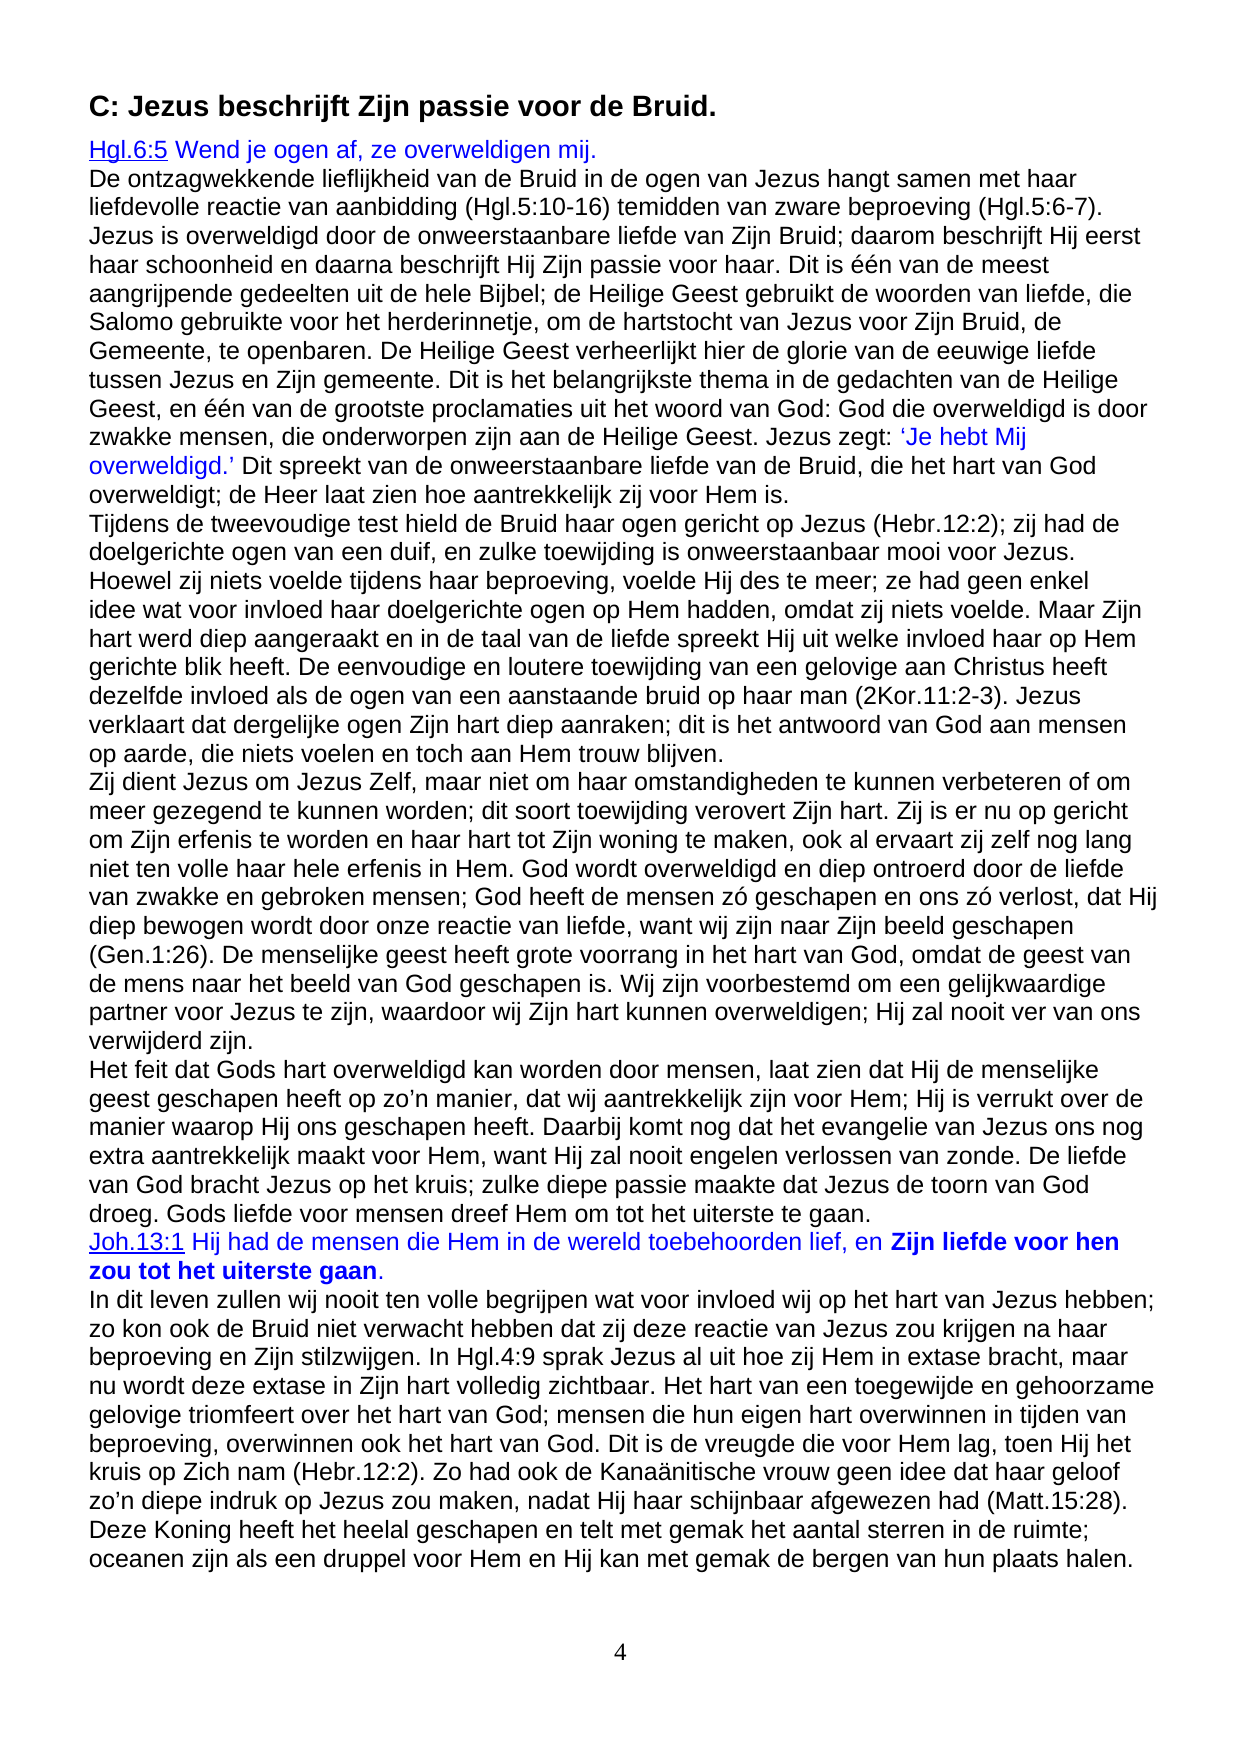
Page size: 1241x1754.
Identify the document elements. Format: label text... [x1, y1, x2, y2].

subtitle C: Jezus beschrijft Zijn passie voor de Bruid. [88, 88, 1152, 122]
text Hgl.6:5 Wend je ogen af, ze overweldigen mij. [88, 135, 1163, 163]
text Joh.13:1 Hij had de mensen die Hem in de wereld toebehoorden lief, en Zijn liefde voor hen zou tot het uiterste gaan. [88, 1227, 1163, 1285]
text De ontzagwekkende lieflijkheid van de Bruid in de ogen van Jezus hangt samen met haar liefdevolle reactie van aanbidding (Hgl.5:10-16) temidden van zware beproeving (Hgl.5:6-7). Jezus is overweldigd door de onweerstaanbare liefde van Zijn Bruid; daarom beschrijft Hij eerst haar schoonheid en daarna beschrijft Hij Zijn passie voor haar. Dit is één van de meest aangrijpende gedeelten uit de hele Bijbel; de Heilige Geest gebruikt de woorden van liefde, die Salomo gebruikte voor het herderinnetje, om de hartstocht van Jezus voor Zijn Bruid, de Gemeente, te openbaren. De Heilige Geest verheerlijkt hier de glorie van de eeuwige liefde tussen Jezus en Zijn gemeente. Dit is het belangrijkste thema in de gedachten van de Heilige Geest, en één van de grootste proclamaties uit het woord van God: God die overweldigd is door zwakke mensen, die onderworpen zijn aan de Heilige Geest. Jezus zegt: ‘Je hebt Mij overweldigd.’ Dit spreekt van de onweerstaanbare liefde van de Bruid, die het hart van God overweldigt; de Heer laat zien hoe aantrekkelijk zij voor Hem is. [88, 163, 1163, 508]
text Deze Koning heeft het heelal geschapen en telt met gemak het aantal sterren in de ruimte; oceanen zijn als een druppel voor Hem en Hij kan met gemak de bergen van hun plaats halen. [88, 1515, 1163, 1572]
text Tijdens de tweevoudige test hield de Bruid haar ogen gericht op Jezus (Hebr.12:2); zij had de doelgerichte ogen van een duif, en zulke toewijding is onweerstaanbaar mooi voor Jezus. Hoewel zij niets voelde tijdens haar beproeving, voelde Hij des te meer; ze had geen enkel [88, 508, 1163, 595]
text Zij dient Jezus om Jezus Zelf, maar niet om haar omstandigheden te kunnen verbeteren of om meer gezegend te kunnen worden; dit soort toewijding verovert Zijn hart. Zij is er nu op gericht om Zijn erfenis te worden en haar hart tot Zijn woning te maken, ook al ervaart zij zelf nog lang niet ten volle haar hele erfenis in Hem. God wordt overweldigd en diep ontroerd door de liefde van zwakke en gebroken mensen; God heeft de mensen zó geschapen en ons zó verlost, dat Hij diep bewogen wordt door onze reactie van liefde, want wij zijn naar Zijn beeld geschapen (Gen.1:26). De menselijke geest heeft grote voorrang in het hart van God, omdat de geest van de mens naar het beeld van God geschapen is. Wij zijn voorbestemd om een gelijkwaardige partner voor Jezus te zijn, waardoor wij Zijn hart kunnen overweldigen; Hij zal nooit ver van ons verwijderd zijn. [88, 767, 1163, 1055]
text idee wat voor invloed haar doelgerichte ogen op Hem hadden, omdat zij niets voelde. Maar Zijn hart werd diep aangeraakt en in de taal van de liefde spreekt Hij uit welke invloed haar op Hem gerichte blik heeft. De eenvoudige en loutere toewijding van een gelovige aan Christus heeft dezelfde invloed als de ogen van een aanstaande bruid op haar man (2Kor.11:2-3). Jezus verklaart dat dergelijke ogen Zijn hart diep aanraken; dit is het antwoord van God aan mensen op aarde, die niets voelen en toch aan Hem trouw blijven. [88, 595, 1163, 767]
text Het feit dat Gods hart overweldigd kan worden door mensen, laat zien dat Hij de menselijke geest geschapen heeft op zo’n manier, dat wij aantrekkelijk zijn voor Hem; Hij is verrukt over de manier waarop Hij ons geschapen heeft. Daarbij komt nog dat het evangelie van Jezus ons nog extra aantrekkelijk maakt voor Hem, want Hij zal nooit engelen verlossen van zonde. De liefde van God bracht Jezus op het kruis; zulke diepe passie maakte dat Jezus de toorn van God droeg. Gods liefde voor mensen dreef Hem om tot het uiterste te gaan. [88, 1055, 1163, 1227]
text In dit leven zullen wij nooit ten volle begrijpen wat voor invloed wij op het hart van Jezus hebben; zo kon ook de Bruid niet verwacht hebben dat zij deze reactie van Jezus zou krijgen na haar beproeving en Zijn stilzwijgen. In Hgl.4:9 sprak Jezus al uit hoe zij Hem in extase bracht, maar nu wordt deze extase in Zijn hart volledig zichtbaar. Het hart van een toegewijde en gehoorzame gelovige triomfeert over het hart van God; mensen die hun eigen hart overwinnen in tijden van beproeving, overwinnen ook het hart van God. Dit is de vreugde die voor Hem lag, toen Hij het kruis op Zich nam (Hebr.12:2). Zo had ook de Kanaänitische vrouw geen idee dat haar geloof zo’n diepe indruk op Jezus zou maken, nadat Hij haar schijnbaar afgewezen had (Matt.15:28). [88, 1285, 1163, 1515]
